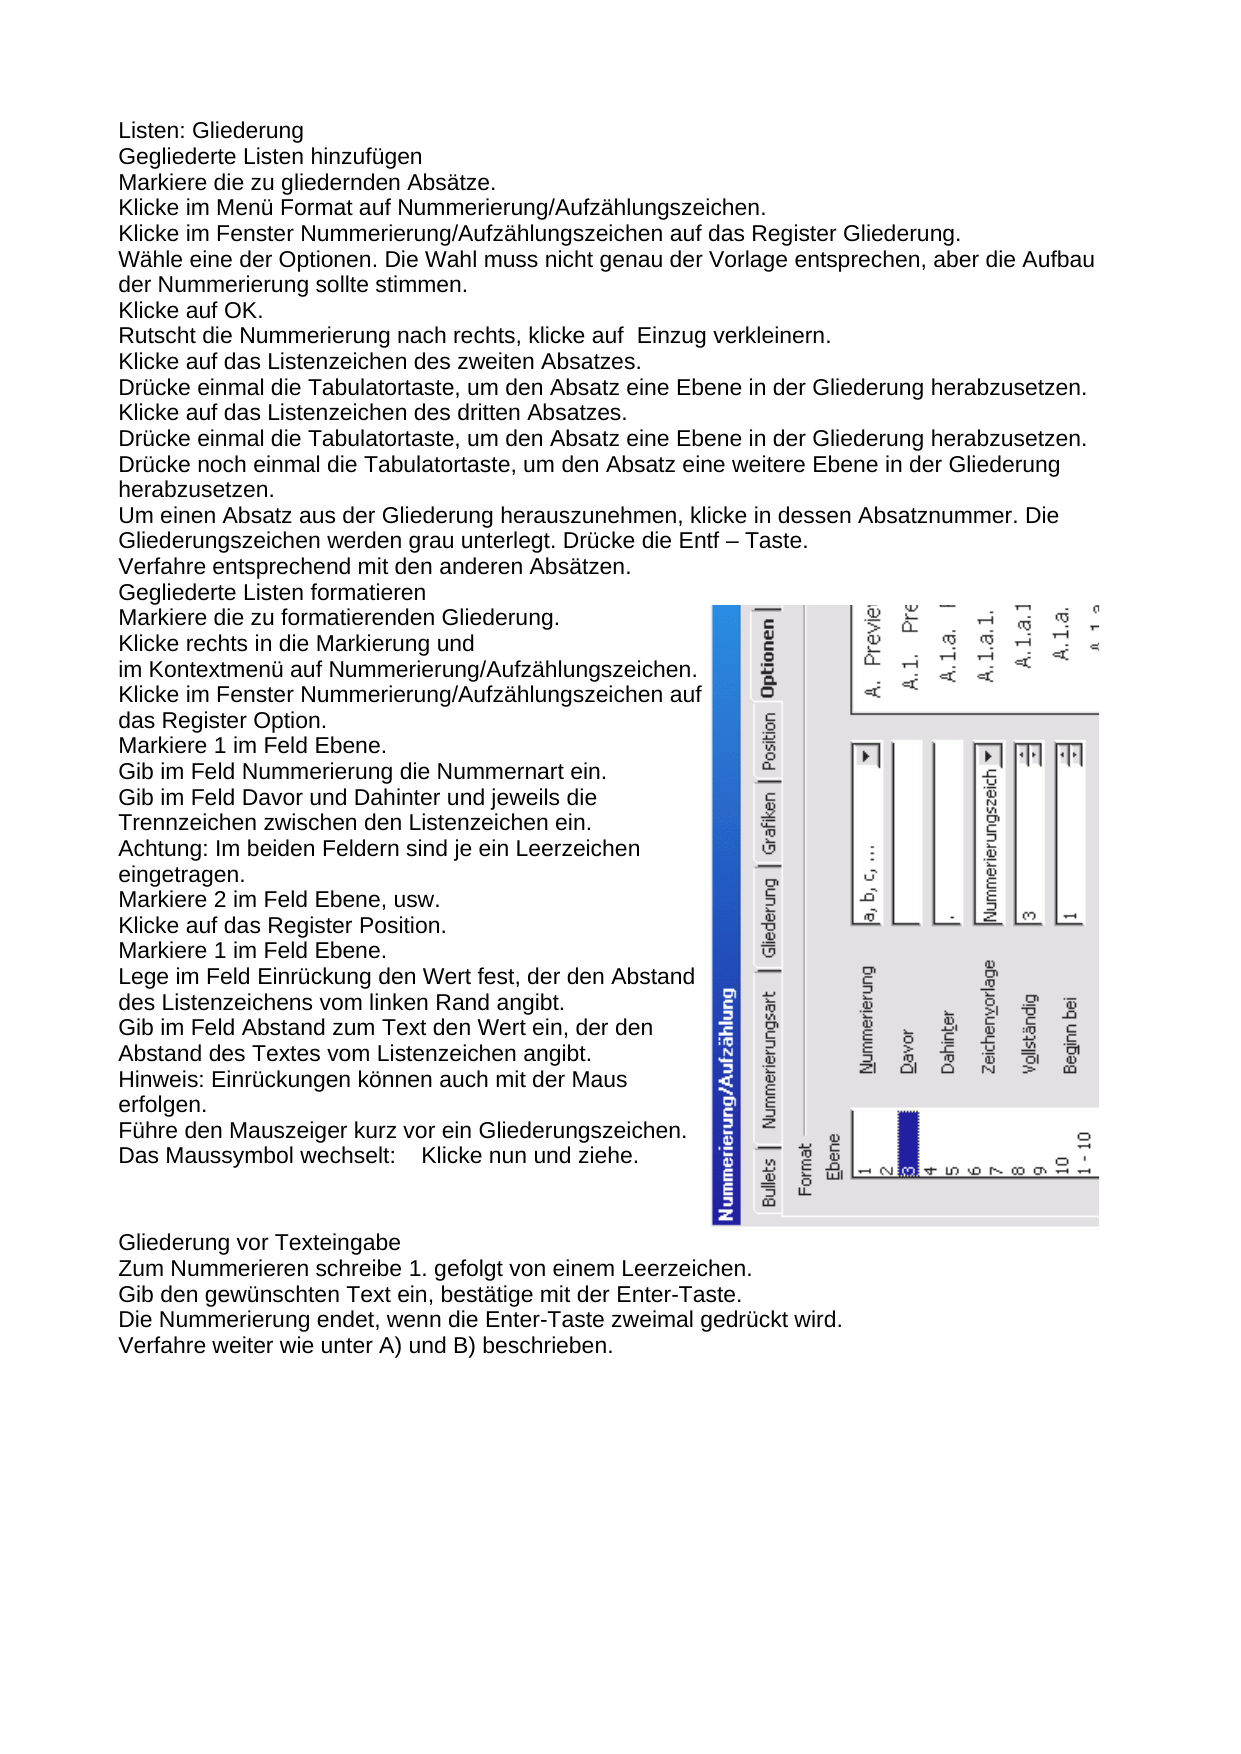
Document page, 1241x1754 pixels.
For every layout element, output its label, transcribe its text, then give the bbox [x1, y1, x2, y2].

table_header [1100, 605, 1122, 1230]
text Gib den gewünschten Text ein, bestätige mit der Enter-Taste. [118, 1281, 1122, 1307]
text Gliederung vor Texteingabe [118, 1230, 1122, 1256]
text Drücke einmal die Tabulatortaste, um den Absatz eine Ebene in der Gliederung herabzusetzen. [118, 374, 1122, 400]
text Gegliederte Listen formatieren [118, 579, 1122, 605]
text Verfahre weiter wie unter A) und B) beschrieben. [118, 1332, 1122, 1358]
text Klicke im Menü Format auf Nummerierung/Aufzählungszeichen. [118, 195, 1122, 221]
text Klicke auf das Listenzeichen des dritten Absatzes. [118, 400, 1122, 426]
text Markiere die zu gliedernden Absätze. [118, 169, 1122, 195]
text Gegliederte Listen hinzufügen [118, 144, 1122, 169]
text Rutscht die Nummerierung nach rechts, klicke auf Einzug verkleinern. [118, 323, 1122, 349]
text Wähle eine der Optionen. Die Wahl muss nicht genau der Vorlage entsprechen, aber die Aufbau der Nummerierung sollte stimmen. [118, 246, 1122, 297]
text Zum Nummerieren schreibe 1. gefolgt von einem Leerzeichen. [118, 1256, 1122, 1281]
table_header Markiere die zu formatierenden Gliederung. Klicke rechts in die Markierung und im Kontextmenü auf Nummerierung/Aufzählungszeichen. Klicke im Fenster Nummerierung/Aufzählungszeichen auf das Register Option. Markiere 1 im Feld Ebene. Gib im Feld Nummerierung die Nummernart ein. Gib im Feld Davor und Dahinter und jeweils die Trennzeichen zwischen den Listenzeichen ein. Achtung: Im beiden Feldern sind je ein Leerzeichen eingetragen. Markiere 2 im Feld Ebene, usw. Klicke auf das Register Position. Markiere 1 im Feld Ebene. Lege im Feld Einrückung den Wert fest, der den Abstand des Listenzeichens vom linken Rand angibt. Gib im Feld Abstand zum Text den Wert ein, der den Abstand des Textes vom Listenzeichen angibt. Hinweis: Einrückungen können auch mit der Maus erfolgen. Führe den Mauszeiger kurz vor ein Gliederungszeichen. Das Maussymbol wechselt: Klicke nun und ziehe. [118, 605, 708, 1230]
text Klicke auf das Listenzeichen des zweiten Absatzes. [118, 349, 1122, 374]
picture [708, 605, 1100, 1230]
text Um einen Absatz aus der Gliederung herauszunehmen, klicke in dessen Absatznummer. Die Gliederungszeichen werden grau unterlegt. Drücke die Entf – Taste. [118, 502, 1122, 554]
text Listen: Gliederung [118, 118, 1122, 144]
text Drücke einmal die Tabulatortaste, um den Absatz eine Ebene in der Gliederung herabzusetzen. [118, 426, 1122, 451]
text Verfahre entsprechend mit den anderen Absätzen. [118, 554, 1122, 579]
text Drücke noch einmal die Tabulatortaste, um den Absatz eine weitere Ebene in der Gliederung herabzusetzen. [118, 451, 1122, 502]
text Klicke auf OK. [118, 297, 1122, 323]
text Die Nummerierung endet, wenn die Enter-Taste zweimal gedrückt wird. [118, 1307, 1122, 1332]
text Klicke im Fenster Nummerierung/Aufzählungszeichen auf das Register Gliederung. [118, 221, 1122, 246]
